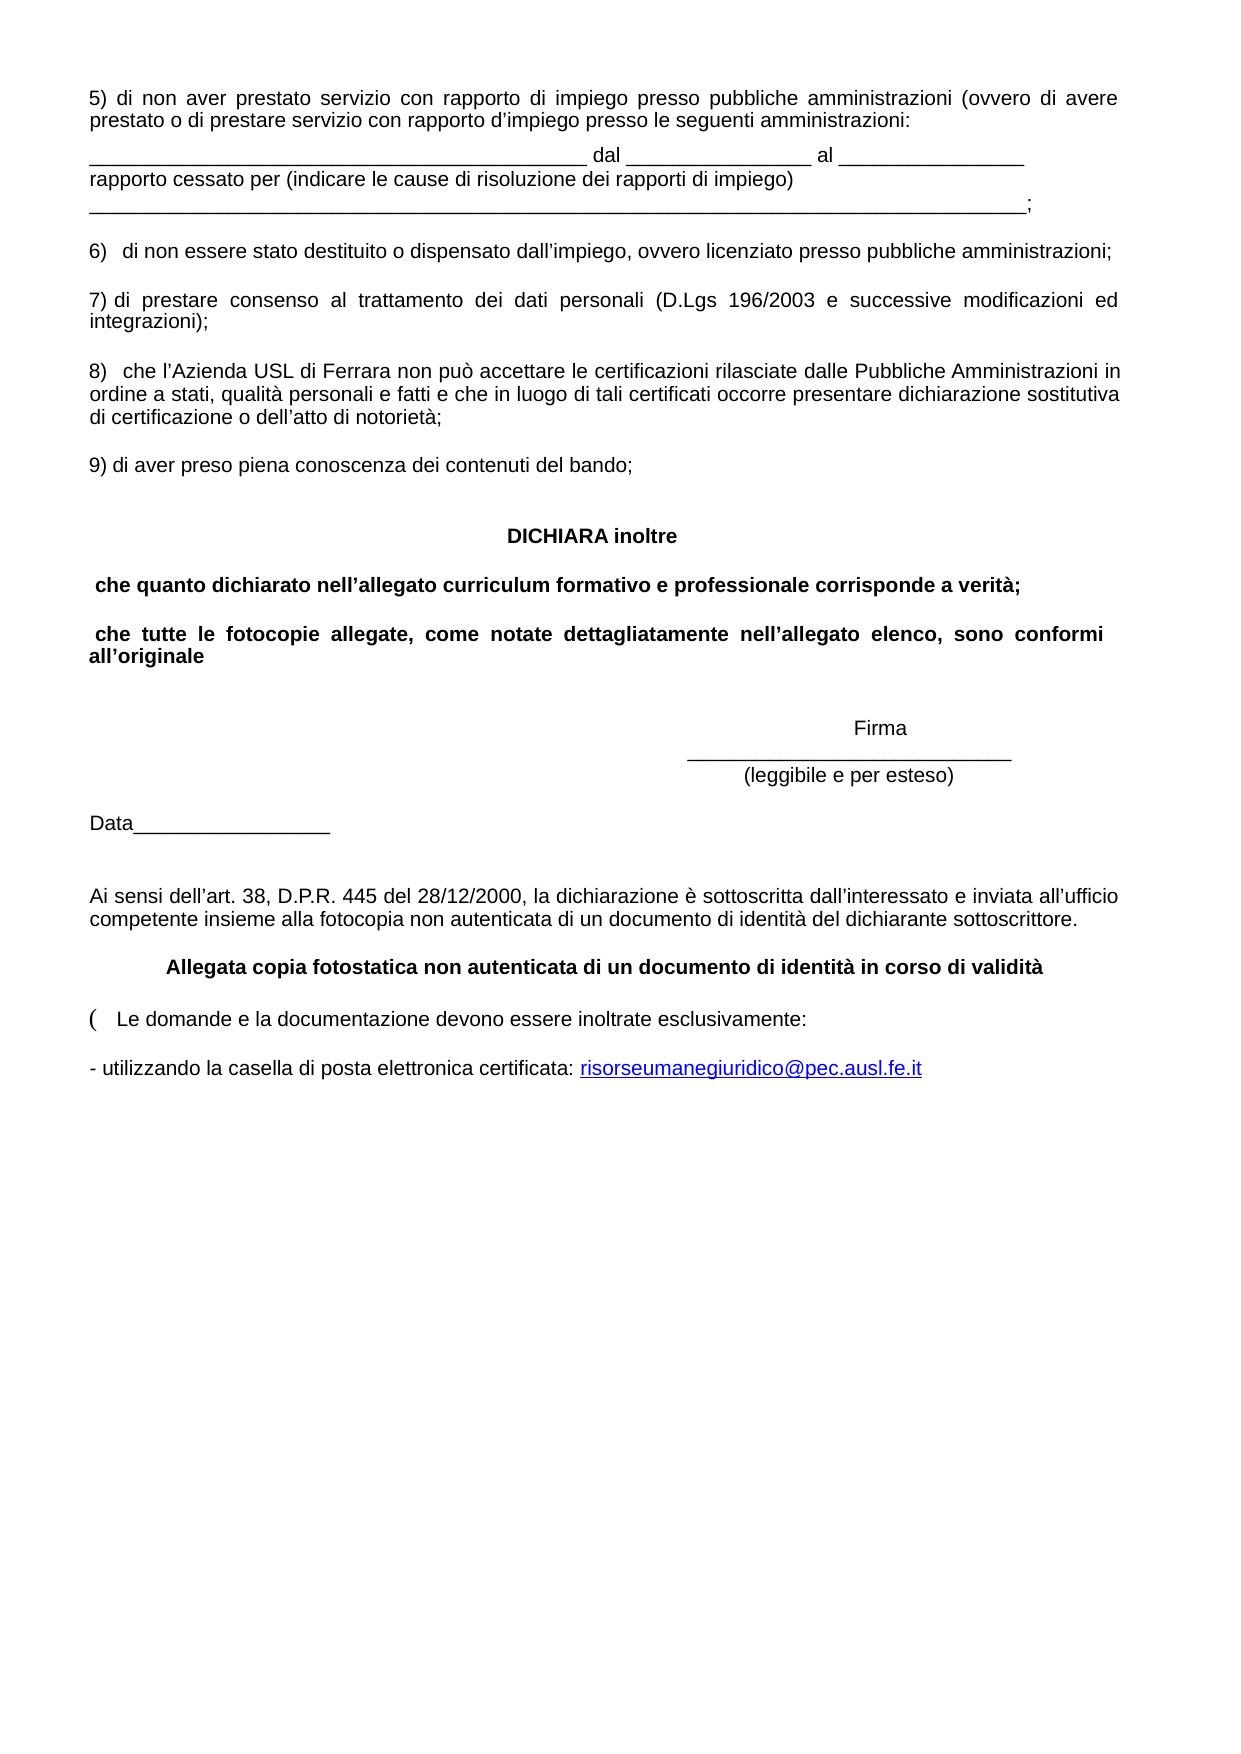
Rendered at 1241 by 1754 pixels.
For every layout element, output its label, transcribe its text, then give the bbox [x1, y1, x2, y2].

text ___________________________________________ dal ________________ al ________________ [89, 142, 1122, 166]
text (leggibile e per esteso) [743, 763, 1122, 787]
text Ai sensi dell’art. 38, D.P.R. 445 del 28/12/2000, la dichiarazione è sottoscritta dall’interessato e inviata all’ufficio competente insieme alla fotocopia non autenticata di un documento di identità del dichiarante sottoscrittore. [89, 886, 1120, 931]
list di non aver prestato servizio con rapporto di impiego presso pubbliche amministrazioni (ovvero di avere prestato o di prestare servizio con rapporto d’impiego presso le seguenti amministrazioni: [89, 89, 1120, 132]
text - utilizzando la casella di posta elettronica certificata: risorseumanegiuridico@pec.ausl.fe.it [89, 1056, 1122, 1080]
list Le domande e la documentazione devono essere inoltrate esclusivamente: [89, 1003, 1122, 1032]
text Allegata copia fotostatica non autenticata di un documento di identità in corso di validità [89, 955, 1121, 979]
text DICHIARA inoltre [89, 524, 1096, 548]
list di aver preso piena conoscenza dei contenuti del bando; [89, 453, 1122, 477]
text Firma [639, 716, 1122, 740]
text _________________________________________________________________________________; [89, 190, 1122, 214]
text Data_________________ [89, 811, 1122, 834]
text ____________________________ [687, 740, 1122, 762]
text rapporto cessato per (indicare le cause di risoluzione dei rapporti di impiego) [89, 166, 1122, 190]
text che quanto dichiarato nell’allegato curriculum formativo e professionale corrisponde a verità; [89, 576, 1105, 597]
list di prestare consenso al trattamento dei dati personali (D.Lgs 196/2003 e successive modificazioni ed integrazioni); [89, 290, 1120, 333]
list che l’Azienda USL di Ferrara non può accettare le certificazioni rilasciate dalle Pubbliche Amministrazioni in ordine a stati, qualità personali e fatti e che in luogo di tali certificati occorre presentare dichiarazione sostitutiva di certificazione o dell’atto di notorietà; [89, 360, 1122, 428]
list di non essere stato destituito o dispensato dall’impiego, ovvero licenziato presso pubbliche amministrazioni; [89, 241, 1120, 263]
text che tutte le fotocopie allegate, come notate dettagliatamente nell’allegato elenco, sono conformi all’originale [89, 624, 1105, 667]
